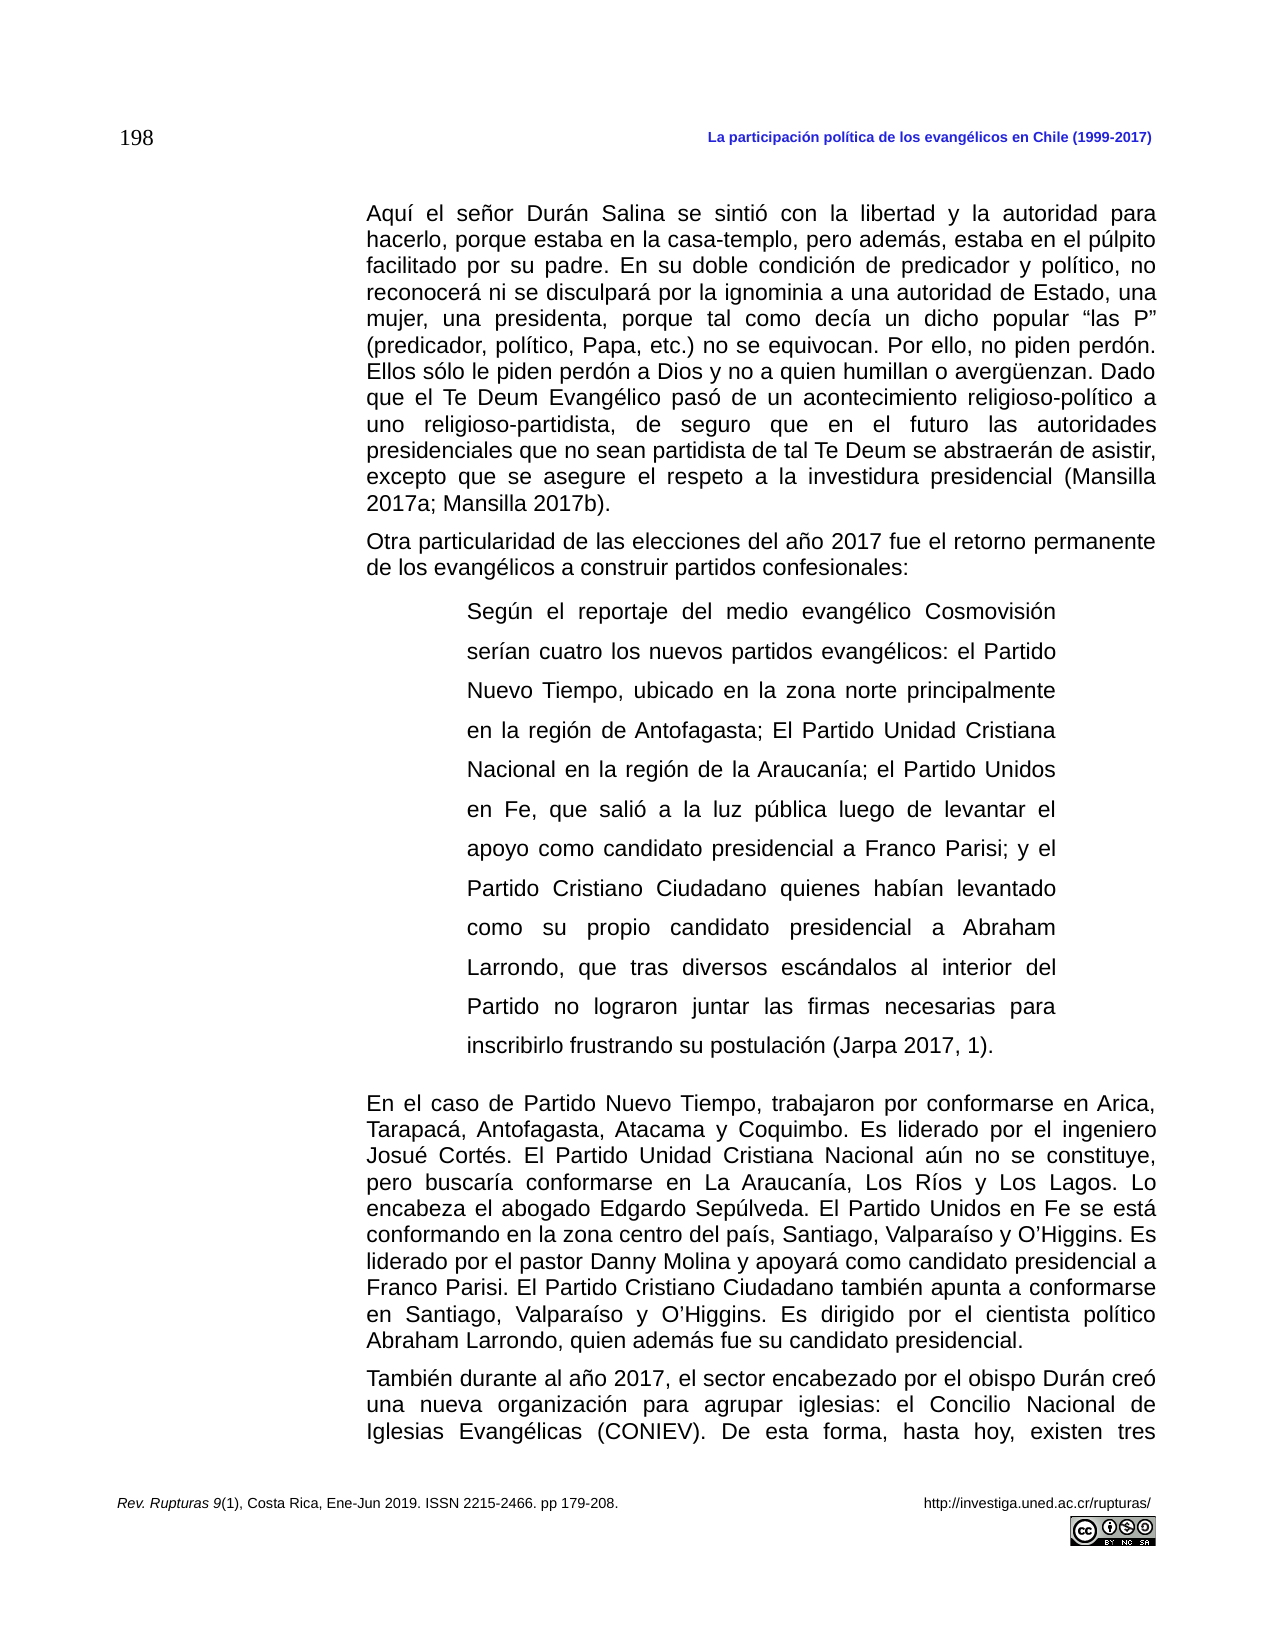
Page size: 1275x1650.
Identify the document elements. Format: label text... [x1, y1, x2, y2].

picture [1070, 1516, 1156, 1546]
text Según el reportaje del medio evangélico Cosmovisión serían cuatro los nuevos partidos evangélicos: el Partido Nuevo Tiempo, ubicado en la zona norte principalmente en la región de Antofagasta; El Partido Unidad Cristiana Nacional en la región de la Araucanía; el Partido Unidos en Fe, que salió a la luz pública luego de levantar el apoyo como candidato presidencial a Franco Parisi; y el Partido Cristiano Ciudadano quienes habían levantado como su propio candidato presidencial a Abraham Larrondo, que tras diversos escándalos al interior del Partido no lograron juntar las firmas necesarias para inscribirlo frustrando su postulación (Jarpa 2017, 1). [467, 598, 1056, 1059]
text También durante al año 2017, el sector encabezado por el obispo Durán creó una nueva organización para agrupar iglesias: el Concilio Nacional de Iglesias Evangélicas (CONIEV). De esta forma, hasta hoy, existen tres [366, 1365, 1157, 1444]
text Otra particularidad de las elecciones del año 2017 fue el retorno permanente de los evangélicos a construir partidos confesionales: [366, 528, 1157, 581]
text Aquí el señor Durán Salina se sintió con la libertad y la autoridad para hacerlo, porque estaba en la casa-templo, pero además, estaba en el púlpito facilitado por su padre. En su doble condición de predicador y político, no reconocerá ni se disculpará por la ignominia a una autoridad de Estado, una mujer, una presidenta, porque tal como decía un dicho popular “las P” (predicador, político, Papa, etc.) no se equivocan. Por ello, no piden perdón. Ellos sólo le piden perdón a Dios y no a quien humillan o avergüenzan. Dado que el Te Deum Evangélico pasó de un acontecimiento religioso-político a uno religioso-partidista, de seguro que en el futuro las autoridades presidenciales que no sean partidista de tal Te Deum se abstraerán de asistir, excepto que se asegure el respeto a la investidura presidencial (Mansilla 2017a; Mansilla 2017b). [366, 200, 1157, 516]
text En el caso de Partido Nuevo Tiempo, trabajaron por conformarse en Arica, Tarapacá, Antofagasta, Atacama y Coquimbo. Es liderado por el ingeniero Josué Cortés. El Partido Unidad Cristiana Nacional aún no se constituye, pero buscaría conformarse en La Araucanía, Los Ríos y Los Lagos. Lo encabeza el abogado Edgardo Sepúlveda. El Partido Unidos en Fe se está conformando en la zona centro del país, Santiago, Valparaíso y O’Higgins. Es liderado por el pastor Danny Molina y apoyará como candidato presidencial a Franco Parisi. El Partido Cristiano Ciudadano también apunta a conformarse en Santiago, Valparaíso y O’Higgins. Es dirigido por el cientista político Abraham Larrondo, quien además fue su candidato presidencial. [366, 1090, 1157, 1353]
